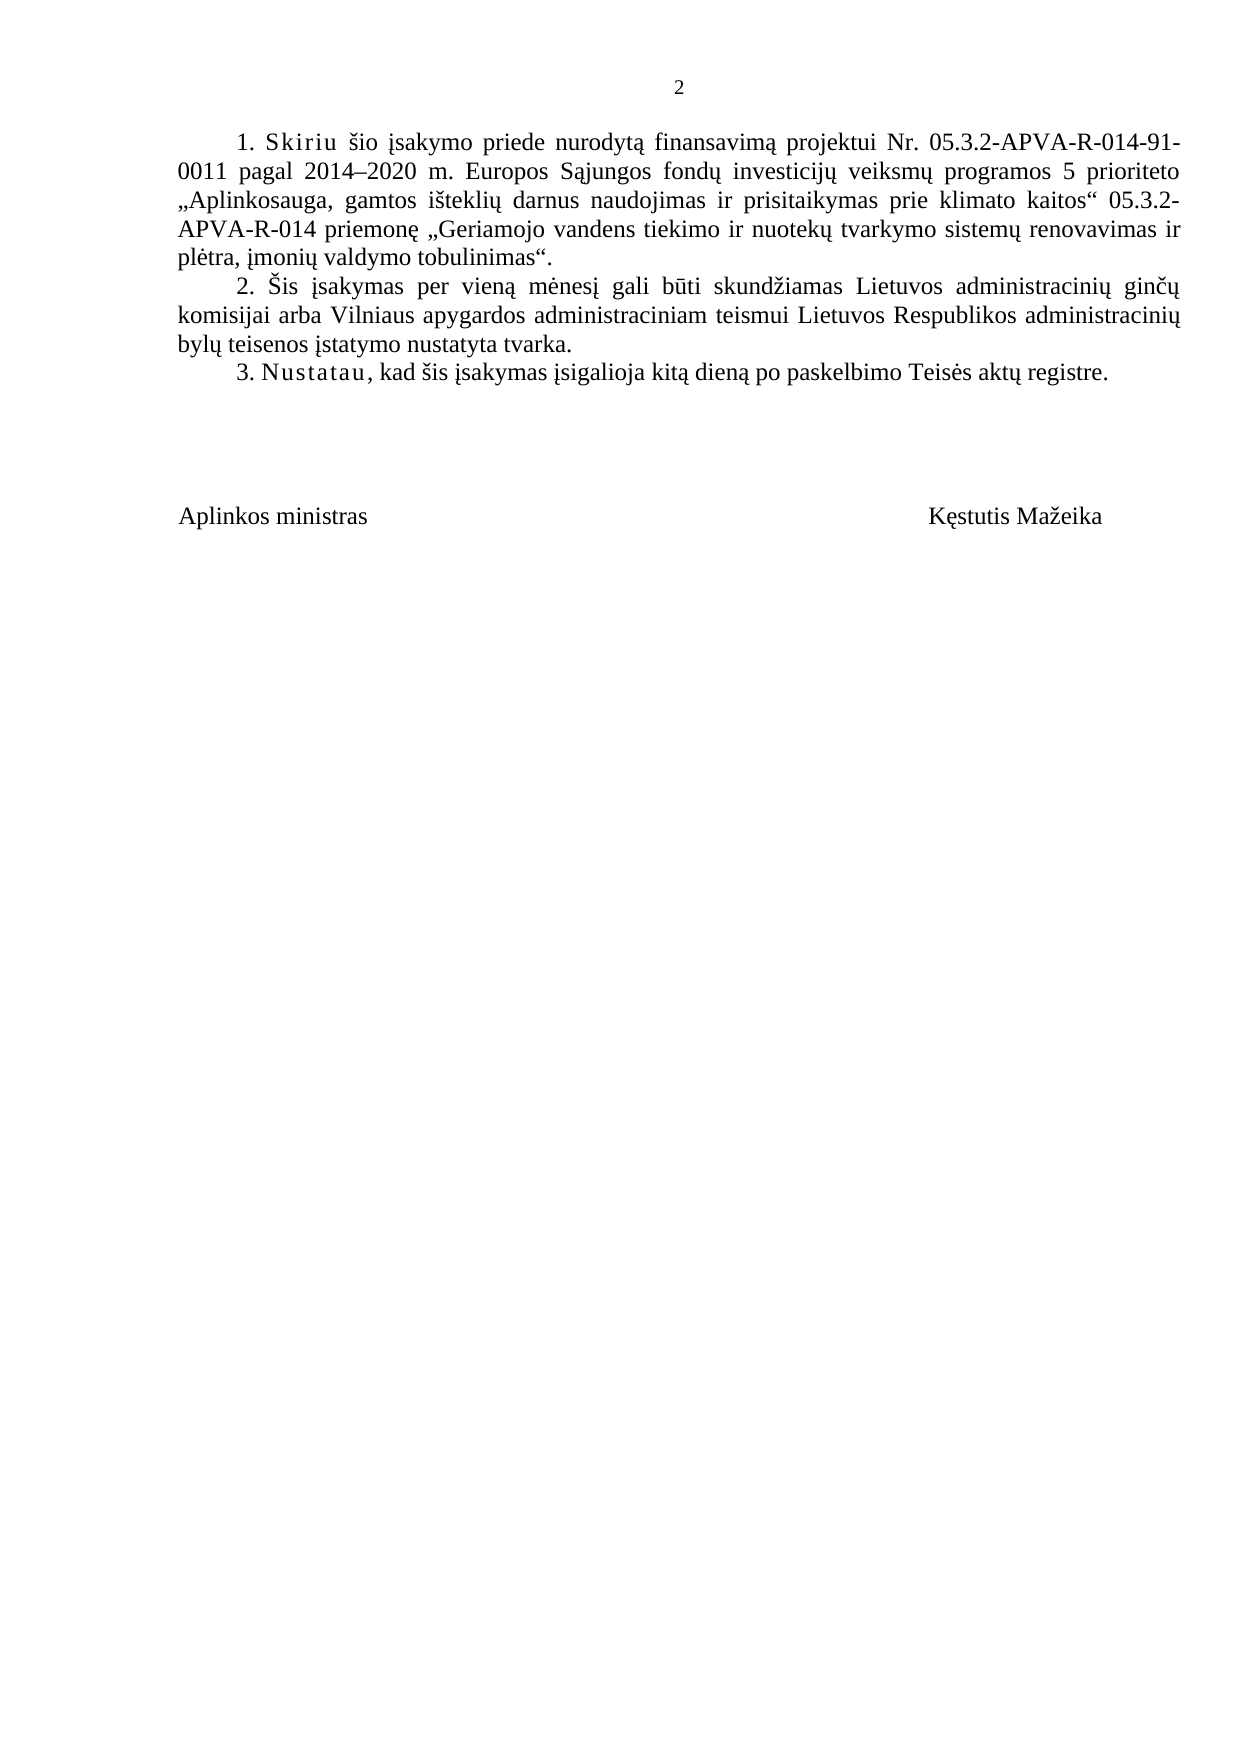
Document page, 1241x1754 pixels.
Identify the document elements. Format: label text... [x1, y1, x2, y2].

text Aplinkos ministras Kęstutis Mažeika [178, 501, 1178, 530]
text 2. Šis įsakymas per vieną mėnesį gali būti skundžiamas Lietuvos administracinių ginčų komisijai arba Vilniaus apygardos administraciniam teismui Lietuvos Respublikos administracinių bylų teisenos įstatymo nustatyta tvarka. [177, 271, 1181, 357]
text 1. Skiriu šio įsakymo priede nurodytą finansavimą projektui Nr. 05.3.2-APVA-R-014-91-0011 pagal 2014–2020 m. Europos Sąjungos fondų investicijų veiksmų programos 5 prioriteto „Aplinkosauga, gamtos išteklių darnus naudojimas ir prisitaikymas prie klimato kaitos“ 05.3.2-APVA-R-014 priemonę „Geriamojo vandens tiekimo ir nuotekų tvarkymo sistemų renovavimas ir plėtra, įmonių valdymo tobulinimas“. [177, 127, 1181, 271]
text 3. Nustatau, kad šis įsakymas įsigalioja kitą dieną po paskelbimo Teisės aktų registre. [177, 357, 1181, 386]
